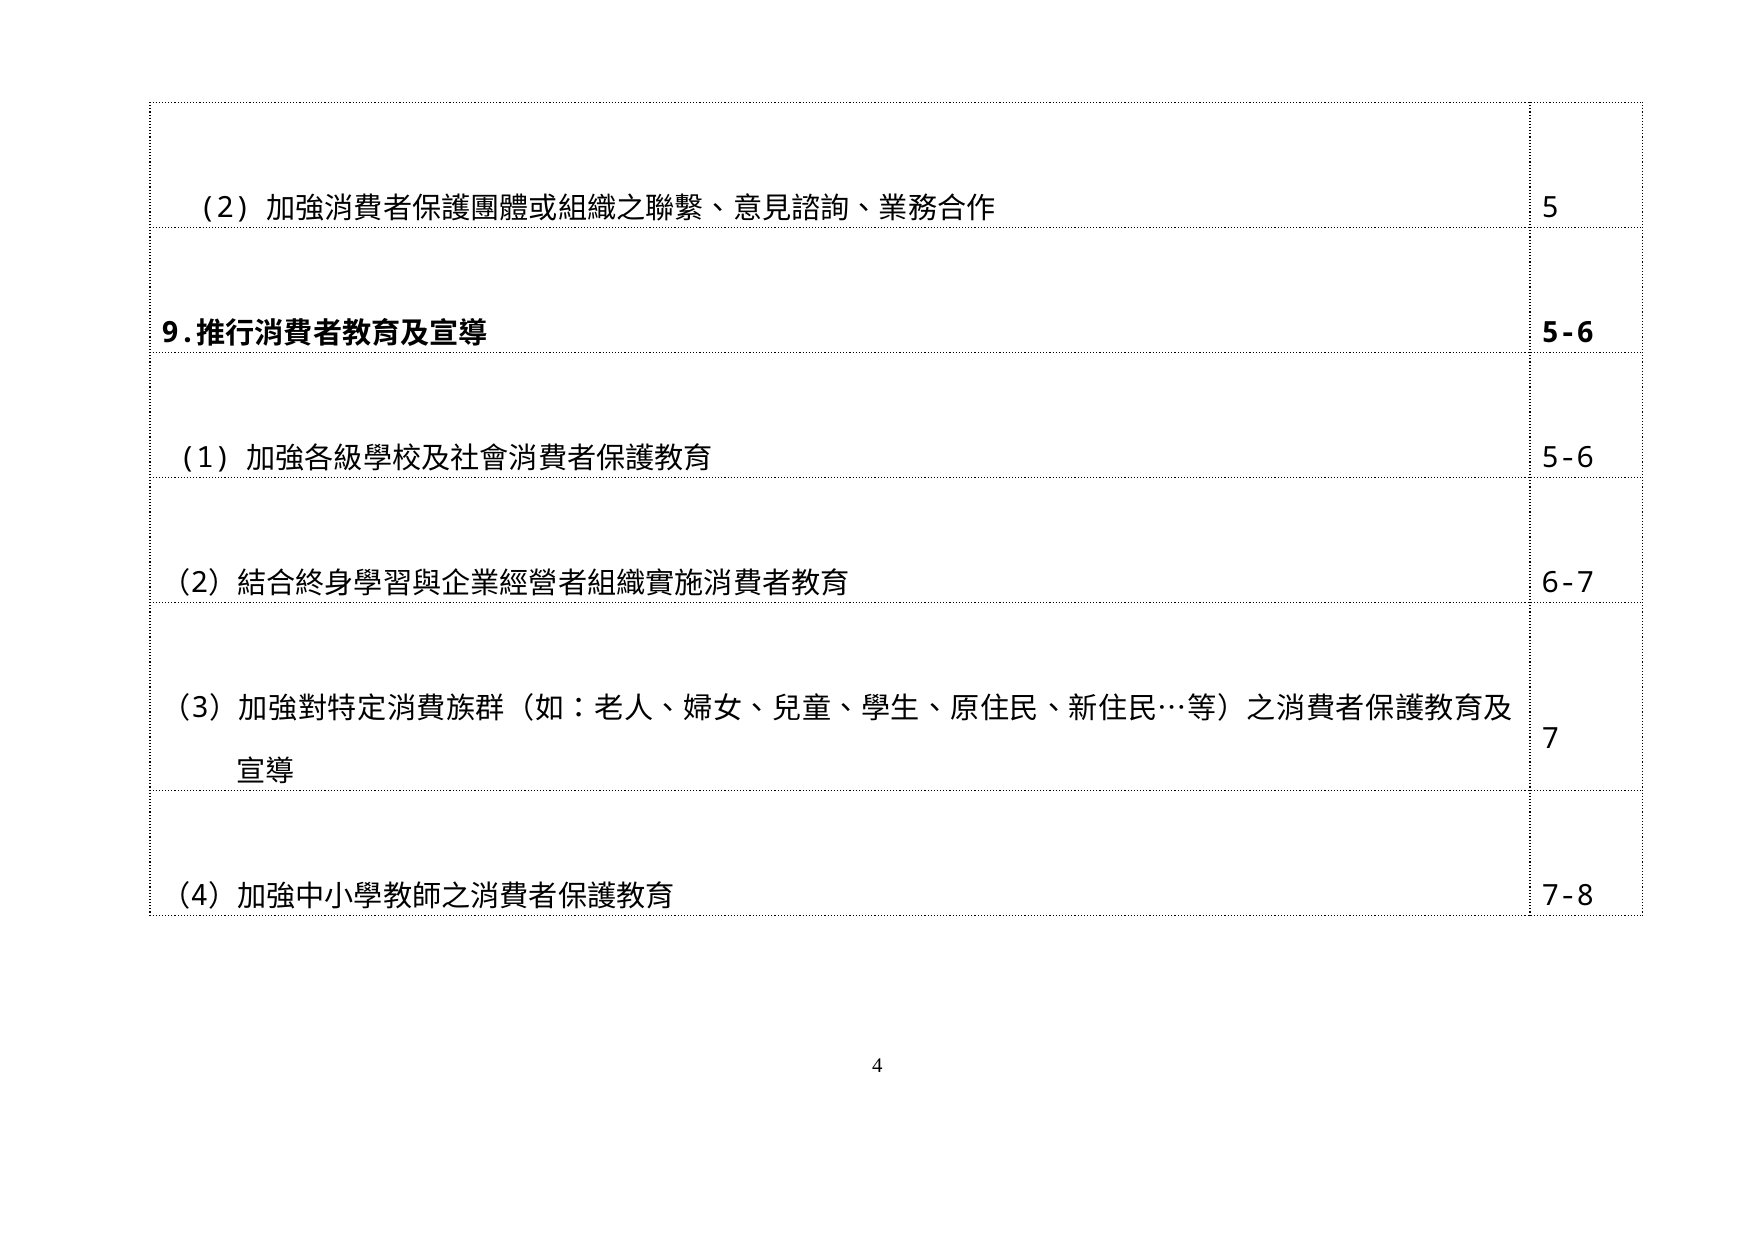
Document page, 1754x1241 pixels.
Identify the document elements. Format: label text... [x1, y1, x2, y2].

table_cell 5-6 [1530, 352, 1642, 477]
table_cell (2) 加強消費者保護團體或組織之聯繫、意見諮詢、業務合作 [150, 102, 1530, 227]
table_cell 5 [1530, 102, 1642, 227]
table_cell 5-6 [1530, 227, 1642, 352]
table_cell （4）加強中小學教師之消費者保護教育 [150, 790, 1530, 914]
table_cell 6-7 [1530, 477, 1642, 602]
table_cell （3）加強對特定消費族群（如：老人、婦女、兒童、學生、原住民、新住民…等）之消費者保護教育及宣導 [150, 602, 1530, 789]
table_cell 9.推行消費者教育及宣導 [150, 227, 1530, 352]
table_cell 7-8 [1530, 790, 1642, 914]
table_cell 7 [1530, 602, 1642, 789]
table_cell （2）結合終身學習與企業經營者組織實施消費者教育 [150, 477, 1530, 602]
table_cell (1) 加強各級學校及社會消費者保護教育 [150, 352, 1530, 477]
